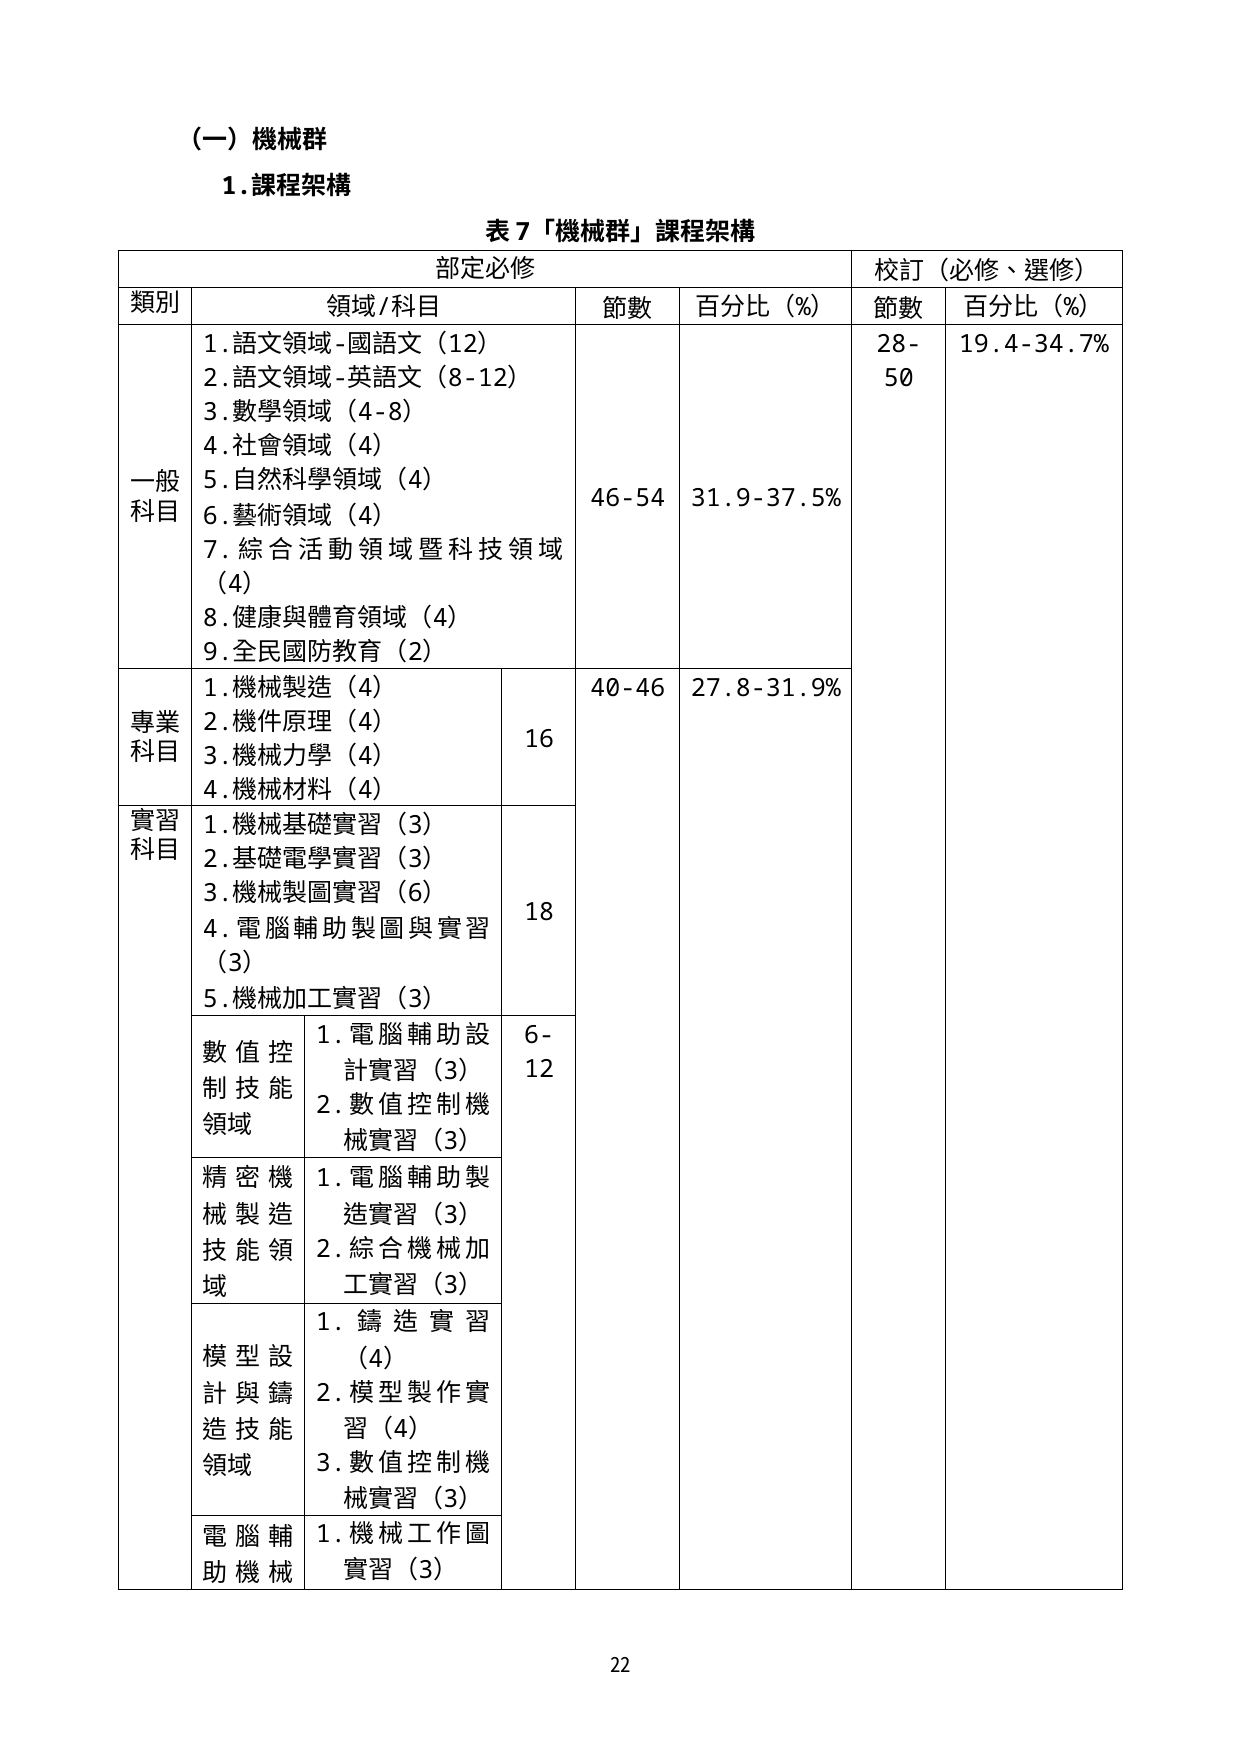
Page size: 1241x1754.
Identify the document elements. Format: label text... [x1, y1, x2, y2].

table_cell 1.機械基礎實習（3） 2.基礎電學實習（3） 3.機械製圖實習（6） 4.電腦輔助製圖與實習（3） 5.機械加工實習（3） [192, 806, 501, 1015]
table_cell 百分比（%） [680, 288, 851, 324]
table_cell 實習科目 [119, 806, 191, 1588]
table_header 校訂（必修、選修） [852, 251, 1122, 287]
text （一）機械群 [177, 112, 1122, 158]
table_cell 電腦輔助機械 [192, 1516, 304, 1588]
table_cell 46-54 [576, 325, 679, 668]
table_cell 1.語文領域-國語文（12） 2.語文領域-英語文（8-12） 3.數學領域（4-8） 4.社會領域（4） 5.自然科學領域（4） 6.藝術領域（4） 7.綜合活動領域暨科技領域（4） 8.健康與體育領域（4） 9.全民國防教育（2） [192, 325, 575, 668]
table_cell 數值控制技能領域 [192, 1016, 304, 1157]
table_cell 節數 [576, 288, 679, 324]
table_cell 精密機械製造技能領域 [192, 1158, 304, 1303]
table_cell 類別 [119, 288, 191, 324]
table_cell 16 [502, 669, 575, 805]
table_cell 模型設計與鑄造技能領域 [192, 1304, 304, 1515]
text 表7「機械群」課程架構 [118, 204, 1122, 250]
table_header 部定必修 [119, 251, 851, 287]
table_cell 1.機械工作圖實習（3） [305, 1516, 501, 1588]
table_cell 1.電腦輔助製造實習（3） 2.綜合機械加工實習（3） [305, 1158, 501, 1303]
table_cell 40-46 [576, 669, 679, 1588]
table_cell 27.8-31.9% [680, 669, 851, 1588]
table_cell 28-50 [852, 325, 945, 1588]
table_cell 1.鑄造實習（4） 2.模型製作實習（4） 3.數值控制機械實習（3） [305, 1304, 501, 1515]
table_cell 1.電腦輔助設計實習（3） 2.數值控制機械實習（3） [305, 1016, 501, 1157]
table_cell 領域/科目 [192, 288, 575, 324]
table_cell 節數 [852, 288, 945, 324]
table_cell 19.4-34.7% [946, 325, 1122, 1588]
table_cell 18 [502, 806, 575, 1015]
table_cell 百分比（%） [946, 288, 1122, 324]
text 1.課程架構 [192, 158, 1122, 204]
table_cell 1.機械製造（4） 2.機件原理（4） 3.機械力學（4） 4.機械材料（4） [192, 669, 501, 805]
table_cell 專業科目 [119, 669, 191, 805]
table_cell 一般科目 [119, 325, 191, 668]
table_cell 31.9-37.5% [680, 325, 851, 668]
table_cell 6-12 [502, 1016, 575, 1588]
